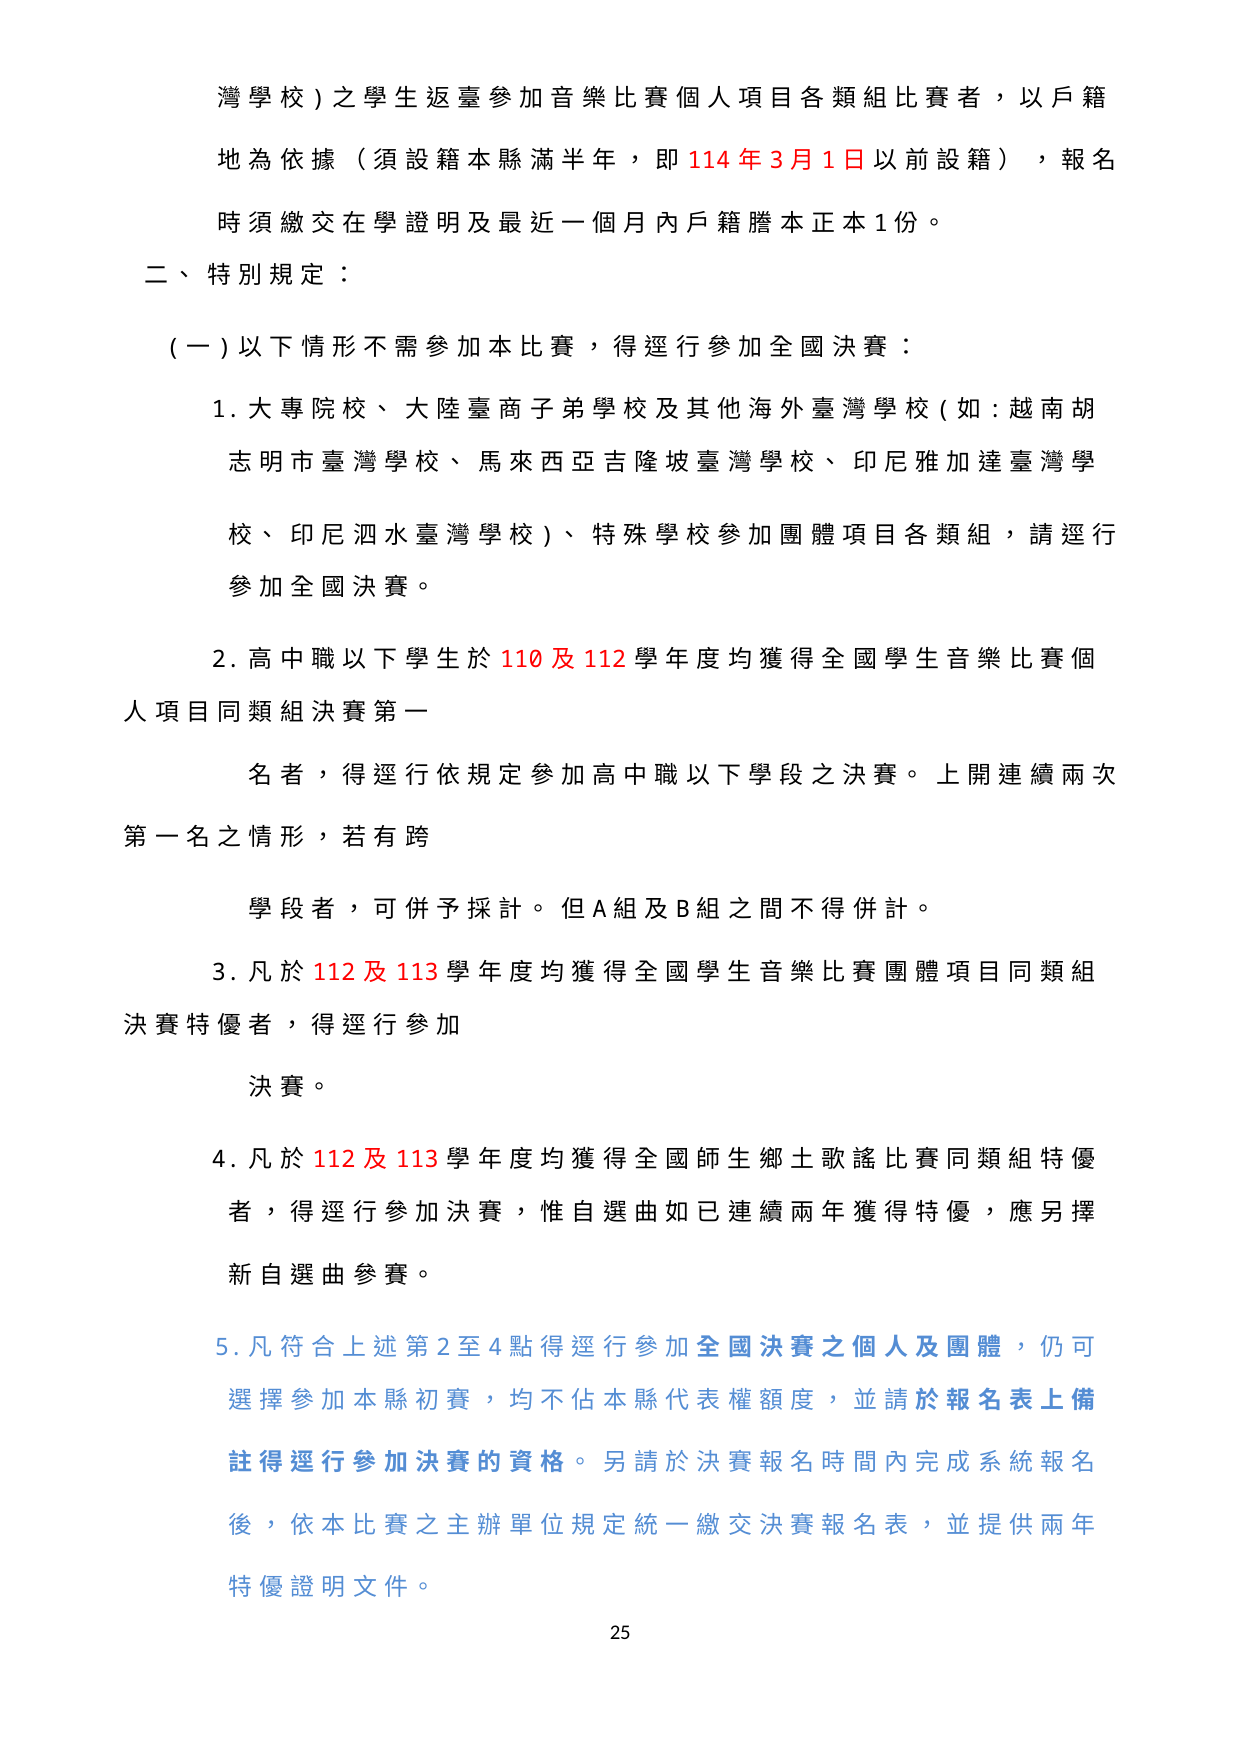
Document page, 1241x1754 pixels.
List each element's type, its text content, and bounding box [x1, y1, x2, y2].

text 二、特別規定： [120, 231, 1120, 293]
text (一)以下情形不需參加本比賽，得逕行參加全國決賽： [120, 293, 1120, 356]
text 3.凡於112及113學年度均獲得全國學生音樂比賽團體項目同類組決賽特優者，得逕行參加 [120, 918, 1120, 1043]
text 學段者，可併予採計。但A組及B組之間不得併計。 [120, 856, 1120, 918]
text 5.凡符合上述第2至4點得逕行參加全國決賽之個人及團體，仍可選擇參加本縣初賽，均不佔本縣代表權額度，並請於報名表上備註得逕行參加決賽的資格。另請於決賽報名時間內完成系統報名後，依本比賽之主辦單位規定統一繳交決賽報名表，並提供兩年特優證明文件。 [135, 1293, 1120, 1606]
text 決賽。 [120, 1043, 1120, 1106]
text 名者，得逕行依規定參加高中職以下學段之決賽。上開連續兩次第一名之情形，若有跨 [120, 731, 1120, 856]
text 灣學校)之學生返臺參加音樂比賽個人項目各類組比賽者，以戶籍地為依據（須設籍本縣滿半年，即114年3月1日以前設籍），報名時須繳交在學證明及最近一個月內戶籍謄本正本1份。 [120, 43, 1120, 231]
text 4.凡於112及113學年度均獲得全國師生鄉土歌謠比賽同類組特優者，得逕行參加決賽，惟自選曲如已連續兩年獲得特優，應另擇新自選曲參賽。 [120, 1106, 1120, 1293]
text 2.高中職以下學生於110及112學年度均獲得全國學生音樂比賽個人項目同類組決賽第一 [120, 606, 1120, 731]
text 1.大專院校、大陸臺商子弟學校及其他海外臺灣學校(如:越南胡志明市臺灣學校、馬來西亞吉隆坡臺灣學校、印尼雅加達臺灣學校、印尼泗水臺灣學校)、特殊學校參加團體項目各類組，請逕行參加全國決賽。 [120, 356, 1120, 606]
